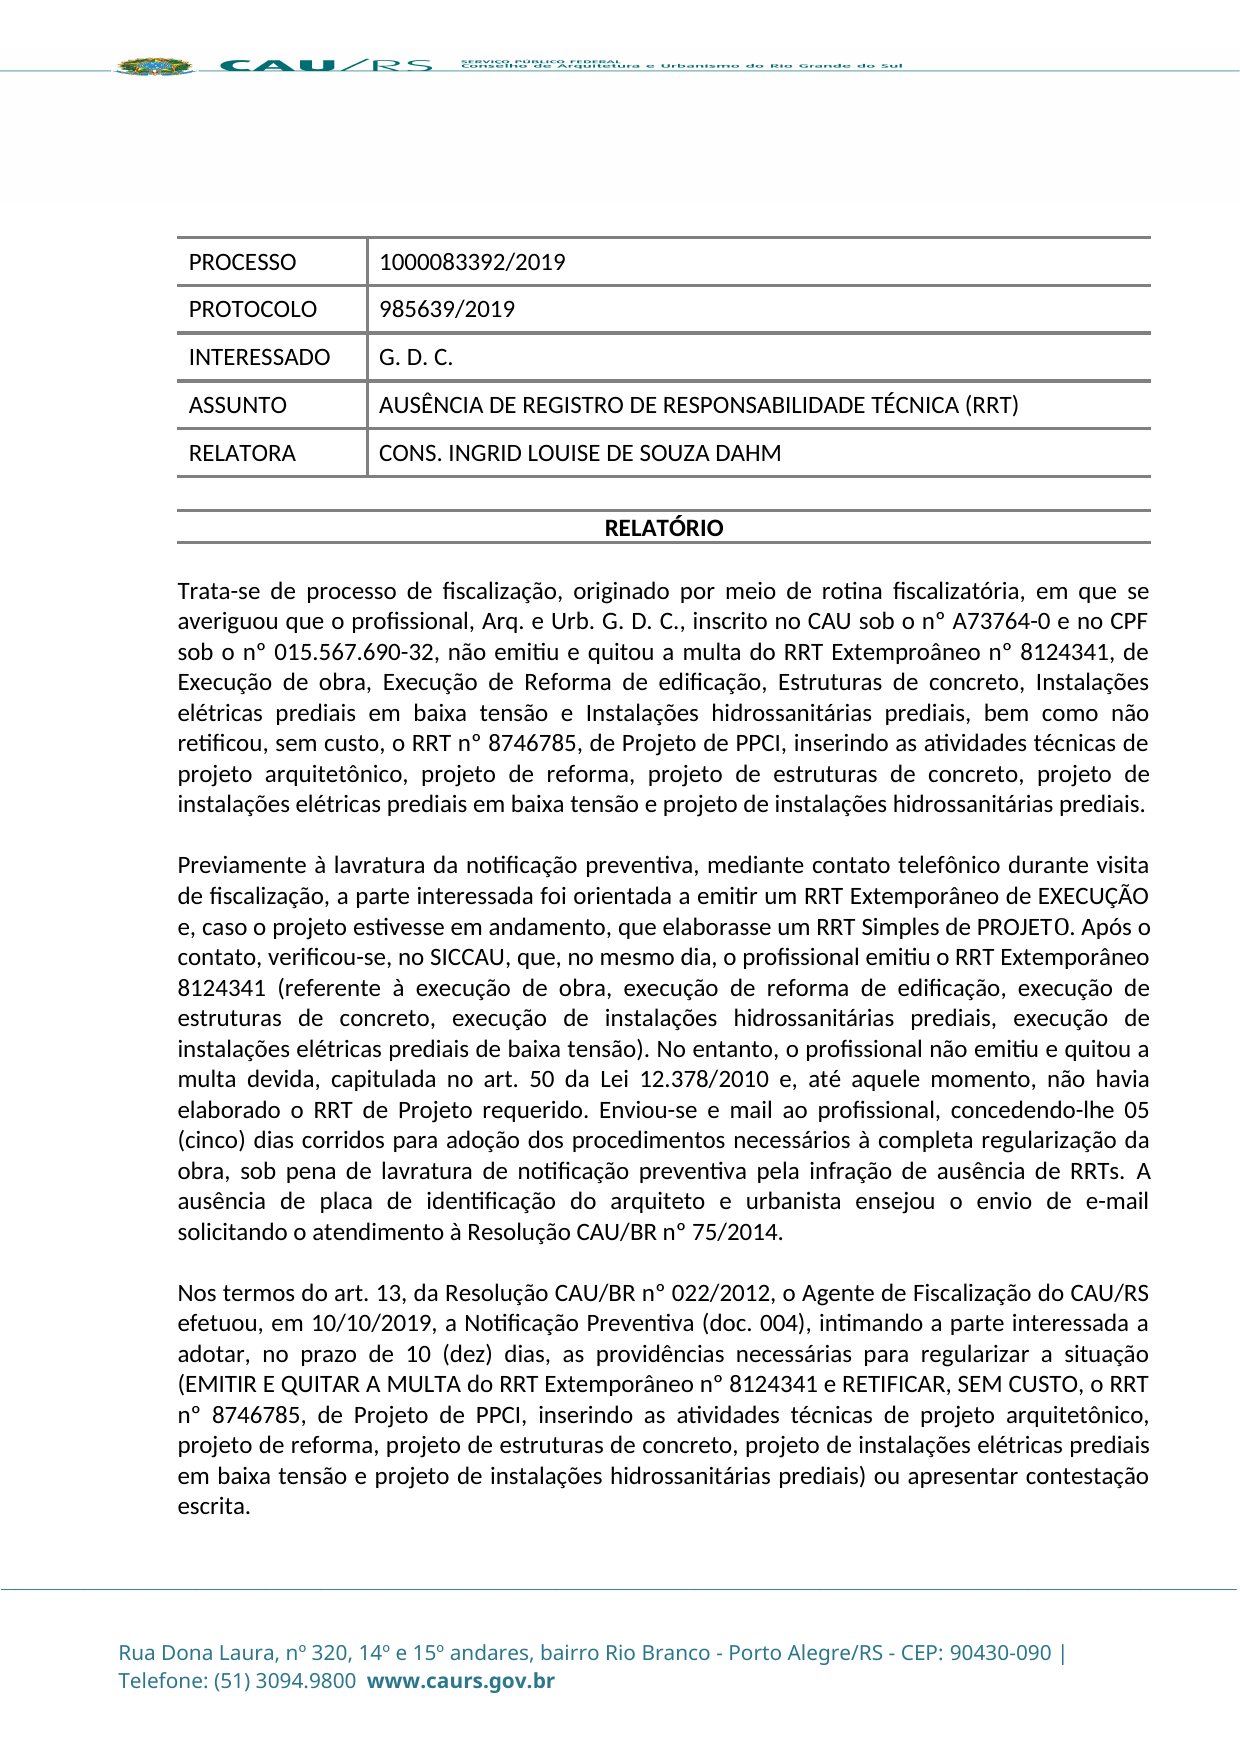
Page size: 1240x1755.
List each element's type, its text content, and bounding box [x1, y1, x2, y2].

table_cell ASSUNTO [177, 383, 366, 427]
table_cell PROTOCOLO [177, 287, 366, 331]
text Nos termos do art. 13, da Resolução CAU/BR nº 022/2012, o Agente de Fiscalização do CAU/RS efetuou, em 10/10/2019, a Notificação Preventiva (doc. 004), intimando a parte interessada a adotar, no prazo de 10 (dez) dias, as providências necessárias para regularizar a situação (EMITIR E QUITAR A MULTA do RRT Extemporâneo nº 8124341 e RETIFICAR, SEM CUSTO, o RRT nº 8746785, de Projeto de PPCI, inserindo as atividades técnicas de projeto arquitetônico, projeto de reforma, projeto de estruturas de concreto, projeto de instalações elétricas prediais em baixa tensão e projeto de instalações hidrossanitárias prediais) ou apresentar contestação escrita. [177, 1277, 1151, 1521]
table_cell G. D. C. [369, 335, 1151, 379]
table_header RELATÓRIO [177, 512, 1151, 541]
table_cell 985639/2019 [369, 287, 1151, 331]
table_header PROCESSO [177, 239, 366, 283]
table_cell AUSÊNCIA DE REGISTRO DE RESPONSABILIDADE TÉCNICA (RRT) [369, 383, 1151, 427]
table_cell INTERESSADO [177, 335, 366, 379]
text Trata-se de processo de fiscalização, originado por meio de rotina fiscalizatória, em que se averiguou que o profissional, Arq. e Urb. G. D. C., inscrito no CAU sob o nº A73764-0 e no CPF sob o nº 015.567.690-32, não emitiu e quitou a multa do RRT Extemproâneo nº 8124341, de Execução de obra, Execução de Reforma de edificação, Estruturas de concreto, Instalações elétricas prediais em baixa tensão e Instalações hidrossanitárias prediais, bem como não retificou, sem custo, o RRT nº 8746785, de Projeto de PPCI, inserindo as atividades técnicas de projeto arquitetônico, projeto de reforma, projeto de estruturas de concreto, projeto de instalações elétricas prediais em baixa tensão e projeto de instalações hidrossanitárias prediais. [177, 575, 1151, 819]
table_cell CONS. INGRID LOUISE DE SOUZA DAHM [369, 430, 1151, 475]
table_cell RELATORA [177, 430, 366, 475]
table_header 1000083392/2019 [369, 239, 1151, 283]
text Previamente à lavratura da notificação preventiva, mediante contato telefônico durante visita de fiscalização, a parte interessada foi orientada a emitir um RRT Extemporâneo de EXECUÇÃO e, caso o projeto estivesse em andamento, que elaborasse um RRT Simples de PROJETO. Após o contato, verificou-se, no SICCAU, que, no mesmo dia, o profissional emitiu o RRT Extemporâneo 8124341 (referente à execução de obra, execução de reforma de edificação, execução de estruturas de concreto, execução de instalações hidrossanitárias prediais, execução de instalações elétricas prediais de baixa tensão). No entanto, o profissional não emitiu e quitou a multa devida, capitulada no art. 50 da Lei 12.378/2010 e, até aquele momento, não havia elaborado o RRT de Projeto requerido. Enviou-se e mail ao profissional, concedendo-lhe 05 (cinco) dias corridos para adoção dos procedimentos necessários à completa regularização da obra, sob pena de lavratura de notificação preventiva pela infração de ausência de RRTs. A ausência de placa de identificação do arquiteto e urbanista ensejou o envio de e-mail solicitando o atendimento à Resolução CAU/BR nº 75/2014. [177, 849, 1151, 1246]
